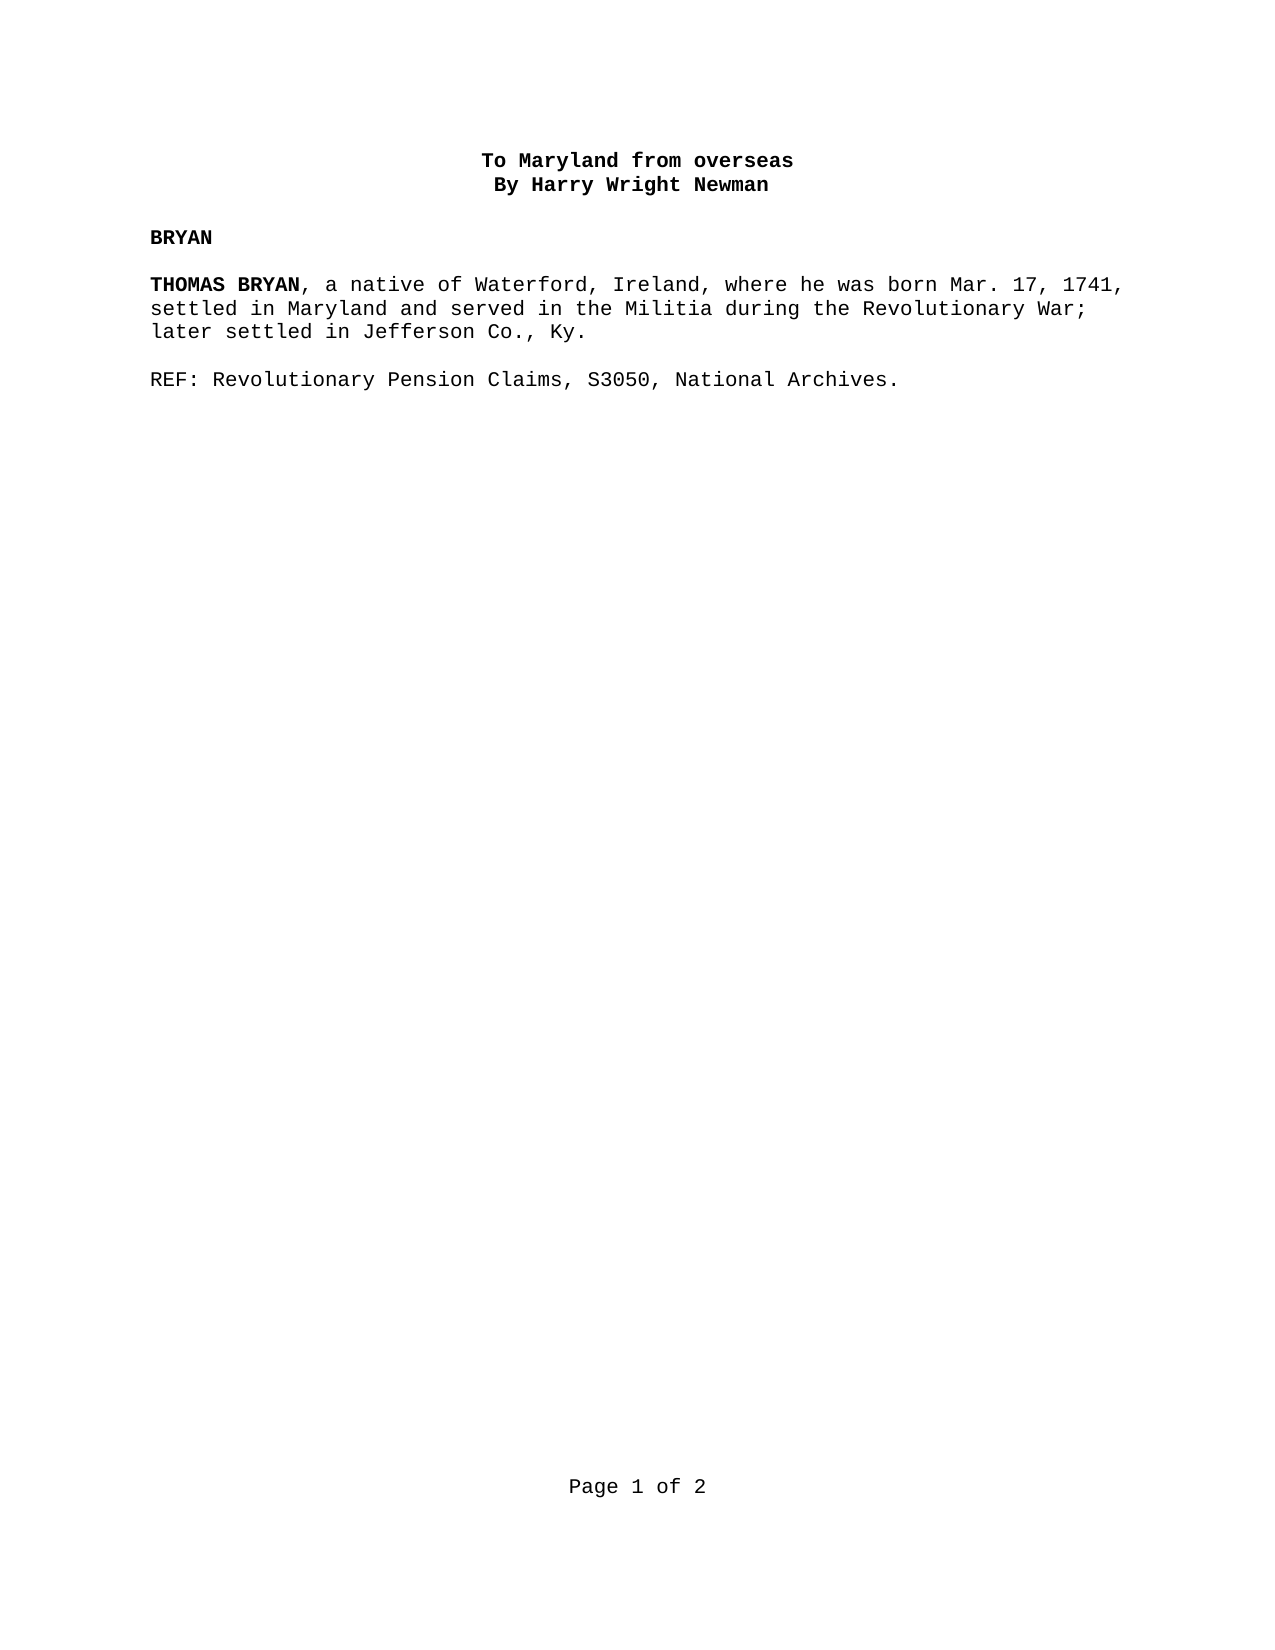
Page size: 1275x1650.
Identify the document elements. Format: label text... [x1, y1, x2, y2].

text Thomas Bryan, a native of Waterford, Ireland, where he was born Mar. 17, 1741, settled in Maryland and served in the Militia during the Revolutionary War; later settled in Jefferson Co., Ky. [150, 274, 1125, 345]
text REF: Revolutionary Pension Claims, S3050, National Archives. [150, 369, 1125, 392]
text BRYAN [150, 227, 1125, 250]
